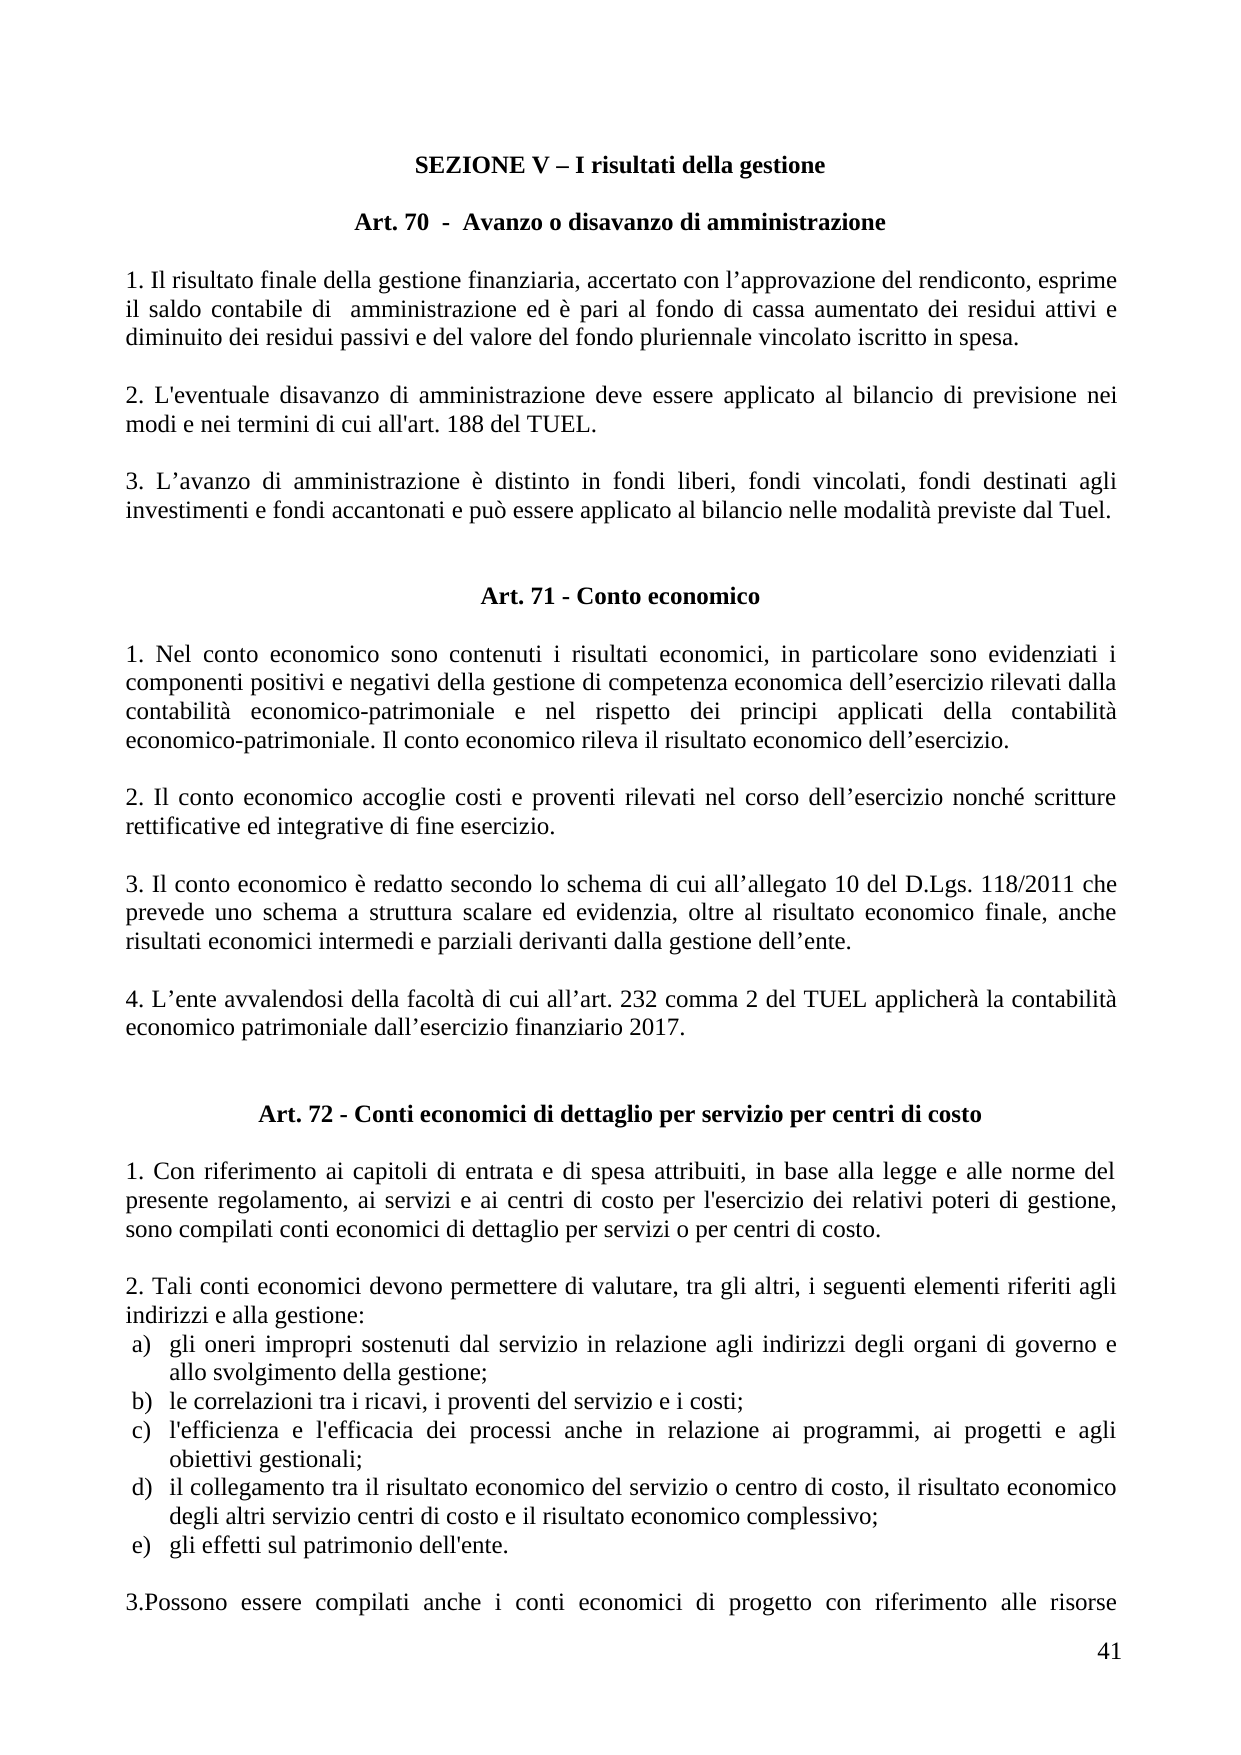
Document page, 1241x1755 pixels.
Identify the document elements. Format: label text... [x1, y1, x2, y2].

table_cell 2. Tali conti economici devono permettere di valutare, tra gli altri, i seguenti elementi riferiti agli indirizzi e alla gestione: gli oneri impropri sostenuti dal servizio in relazione agli indirizzi degli organi di governo e allo svolgimento della gestione; le correlazioni tra i ricavi, i proventi del servizio e i costi; l'efficienza e l'efficacia dei processi anche in relazione ai programmi, ai progetti e agli obiettivi gestionali; il collegamento tra il risultato economico del servizio o centro di costo, il risultato economico degli altri servizio centri di costo e il risultato economico complessivo; gli effetti sul patrimonio dell'ente. [118, 1243, 1125, 1587]
table_cell 3. L’avanzo di amministrazione è distinto in fondi liberi, fondi vincolati, fondi destinati agli investimenti e fondi accantonati e può essere applicato al bilancio nelle modalità previste dal Tuel. [118, 438, 1125, 524]
table_cell 3. Il conto economico è redatto secondo lo schema di cui all’allegato 10 del D.Lgs. 118/2011 che prevede uno schema a struttura scalare ed evidenzia, oltre al risultato economico finale, anche risultati economici intermedi e parziali derivanti dalla gestione dell’ente. [118, 840, 1125, 955]
text Art. 72 - Conti economici di dettaglio per servizio per centri di costo [118, 1099, 1122, 1127]
table_cell 2. Il conto economico accoglie costi e proventi rilevati nel corso dell’esercizio nonché scritture rettificative ed integrative di fine esercizio. [118, 754, 1125, 840]
table_header 1. Nel conto economico sono contenuti i risultati economici, in particolare sono evidenziati i componenti positivi e negativi della gestione di competenza economica dell’esercizio rilevati dalla contabilità economico-patrimoniale e nel rispetto dei principi applicati della contabilità economico-patrimoniale. Il conto economico rileva il risultato economico dell’esercizio. [118, 639, 1125, 754]
text Art. 70 - Avanzo o disavanzo di amministrazione [118, 207, 1122, 236]
text SEZIONE V – I risultati della gestione [118, 150, 1122, 179]
table_header 1. Con riferimento ai capitoli di entrata e di spesa attribuiti, in base alla legge e alle norme del presente regolamento, ai servizi e ai centri di costo per l'esercizio dei relativi poteri di gestione, sono compilati conti economici di dettaglio per servizi o per centri di costo. [118, 1156, 1125, 1242]
table_header 1. Il risultato finale della gestione finanziaria, accertato con l’approvazione del rendiconto, esprime il saldo contabile di amministrazione ed è pari al fondo di cassa aumentato dei residui attivi e diminuito dei residui passivi e del valore del fondo pluriennale vincolato iscritto in spesa. [118, 265, 1125, 351]
table_cell 3.Possono essere compilati anche i conti economici di progetto con riferimento alle risorse [118, 1588, 1125, 1616]
table_cell 4. L’ente avvalendosi della facoltà di cui all’art. 232 comma 2 del TUEL applicherà la contabilità economico patrimoniale dall’esercizio finanziario 2017. [118, 955, 1125, 1041]
text Art. 71 - Conto economico [118, 581, 1122, 610]
table_cell 2. L'eventuale disavanzo di amministrazione deve essere applicato al bilancio di previsione nei modi e nei termini di cui all'art. 188 del TUEL. [118, 351, 1125, 437]
